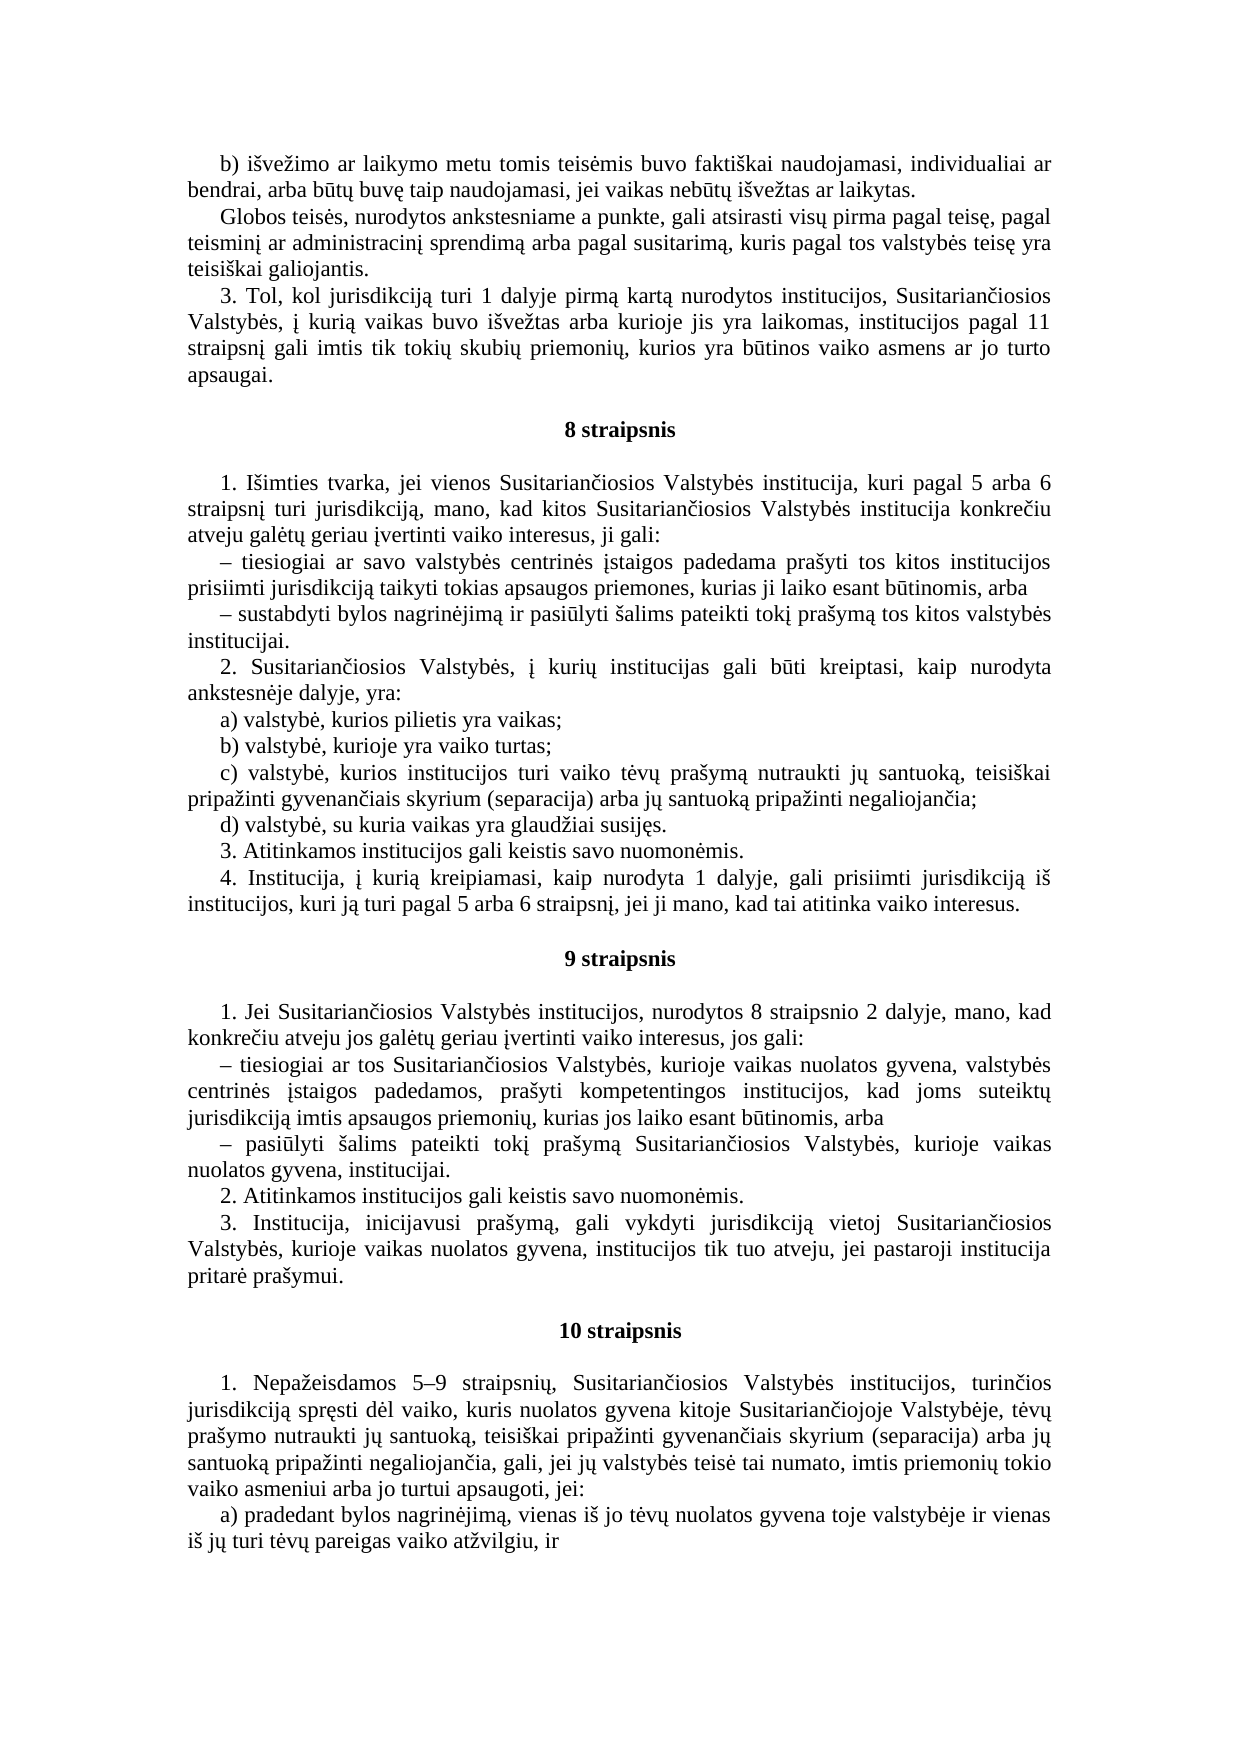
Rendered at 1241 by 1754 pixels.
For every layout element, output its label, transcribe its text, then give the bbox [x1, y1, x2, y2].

text b) valstybė, kurioje yra vaiko turtas; [187, 732, 1053, 758]
text – tiesiogiai ar savo valstybės centrinės įstaigos padedama prašyti tos kitos institucijos prisiimti jurisdikciją taikyti tokias apsaugos priemones, kurias ji laiko esant būtinomis, arba [187, 548, 1053, 600]
text 8 straipsnis [187, 416, 1053, 442]
text 1. Jei Susitariančiosios Valstybės institucijos, nurodytos 8 straipsnio 2 dalyje, mano, kad konkrečiu atveju jos galėtų geriau įvertinti vaiko interesus, jos gali: [187, 998, 1053, 1051]
text 1. Nepažeisdamos 5–9 straipsnių, Susitariančiosios Valstybės institucijos, turinčios jurisdikciją spręsti dėl vaiko, kuris nuolatos gyvena kitoje Susitariančiojoje Valstybėje, tėvų prašymo nutraukti jų santuoką, teisiškai pripažinti gyvenančiais skyrium (separacija) arba jų santuoką pripažinti negaliojančia, gali, jei jų valstybės teisė tai numato, imtis priemonių tokio vaiko asmeniui arba jo turtui apsaugoti, jei: [187, 1369, 1053, 1501]
text 3. Institucija, inicijavusi prašymą, gali vykdyti jurisdikciją vietoj Susitariančiosios Valstybės, kurioje vaikas nuolatos gyvena, institucijos tik tuo atveju, jei pastaroji institucija pritarė prašymui. [187, 1209, 1053, 1288]
text – sustabdyti bylos nagrinėjimą ir pasiūlyti šalims pateikti tokį prašymą tos kitos valstybės institucijai. [187, 600, 1053, 653]
text b) išvežimo ar laikymo metu tomis teisėmis buvo faktiškai naudojamasi, individualiai ar bendrai, arba būtų buvę taip naudojamasi, jei vaikas nebūtų išvežtas ar laikytas. [187, 150, 1053, 203]
text 4. Institucija, į kurią kreipiamasi, kaip nurodyta 1 dalyje, gali prisiimti jurisdikciją iš institucijos, kuri ją turi pagal 5 arba 6 straipsnį, jei ji mano, kad tai atitinka vaiko interesus. [187, 864, 1053, 917]
text c) valstybė, kurios institucijos turi vaiko tėvų prašymą nutraukti jų santuoką, teisiškai pripažinti gyvenančiais skyrium (separacija) arba jų santuoką pripažinti negaliojančia; [187, 758, 1053, 811]
text 1. Išimties tvarka, jei vienos Susitariančiosios Valstybės institucija, kuri pagal 5 arba 6 straipsnį turi jurisdikciją, mano, kad kitos Susitariančiosios Valstybės institucija konkrečiu atveju galėtų geriau įvertinti vaiko interesus, ji gali: [187, 469, 1053, 548]
text 10 straipsnis [187, 1317, 1053, 1343]
text 9 straipsnis [187, 945, 1053, 972]
text – tiesiogiai ar tos Susitariančiosios Valstybės, kurioje vaikas nuolatos gyvena, valstybės centrinės įstaigos padedamos, prašyti kompetentingos institucijos, kad joms suteiktų jurisdikciją imtis apsaugos priemonių, kurias jos laiko esant būtinomis, arba [187, 1051, 1053, 1130]
text a) pradedant bylos nagrinėjimą, vienas iš jo tėvų nuolatos gyvena toje valstybėje ir vienas iš jų turi tėvų pareigas vaiko atžvilgiu, ir [187, 1501, 1053, 1554]
text d) valstybė, su kuria vaikas yra glaudžiai susijęs. [187, 811, 1053, 838]
text Globos teisės, nurodytos ankstesniame a punkte, gali atsirasti visų pirma pagal teisę, pagal teisminį ar administracinį sprendimą arba pagal susitarimą, kuris pagal tos valstybės teisę yra teisiškai galiojantis. [187, 203, 1053, 282]
text 2. Atitinkamos institucijos gali keistis savo nuomonėmis. [187, 1183, 1053, 1209]
text 3. Tol, kol jurisdikciją turi 1 dalyje pirmą kartą nurodytos institucijos, Susitariančiosios Valstybės, į kurią vaikas buvo išvežtas arba kurioje jis yra laikomas, institucijos pagal 11 straipsnį gali imtis tik tokių skubių priemonių, kurios yra būtinos vaiko asmens ar jo turto apsaugai. [187, 282, 1053, 387]
text a) valstybė, kurios pilietis yra vaikas; [187, 706, 1053, 732]
text 3. Atitinkamos institucijos gali keistis savo nuomonėmis. [187, 838, 1053, 864]
text – pasiūlyti šalims pateikti tokį prašymą Susitariančiosios Valstybės, kurioje vaikas nuolatos gyvena, institucijai. [187, 1130, 1053, 1183]
text 2. Susitariančiosios Valstybės, į kurių institucijas gali būti kreiptasi, kaip nurodyta ankstesnėje dalyje, yra: [187, 653, 1053, 706]
